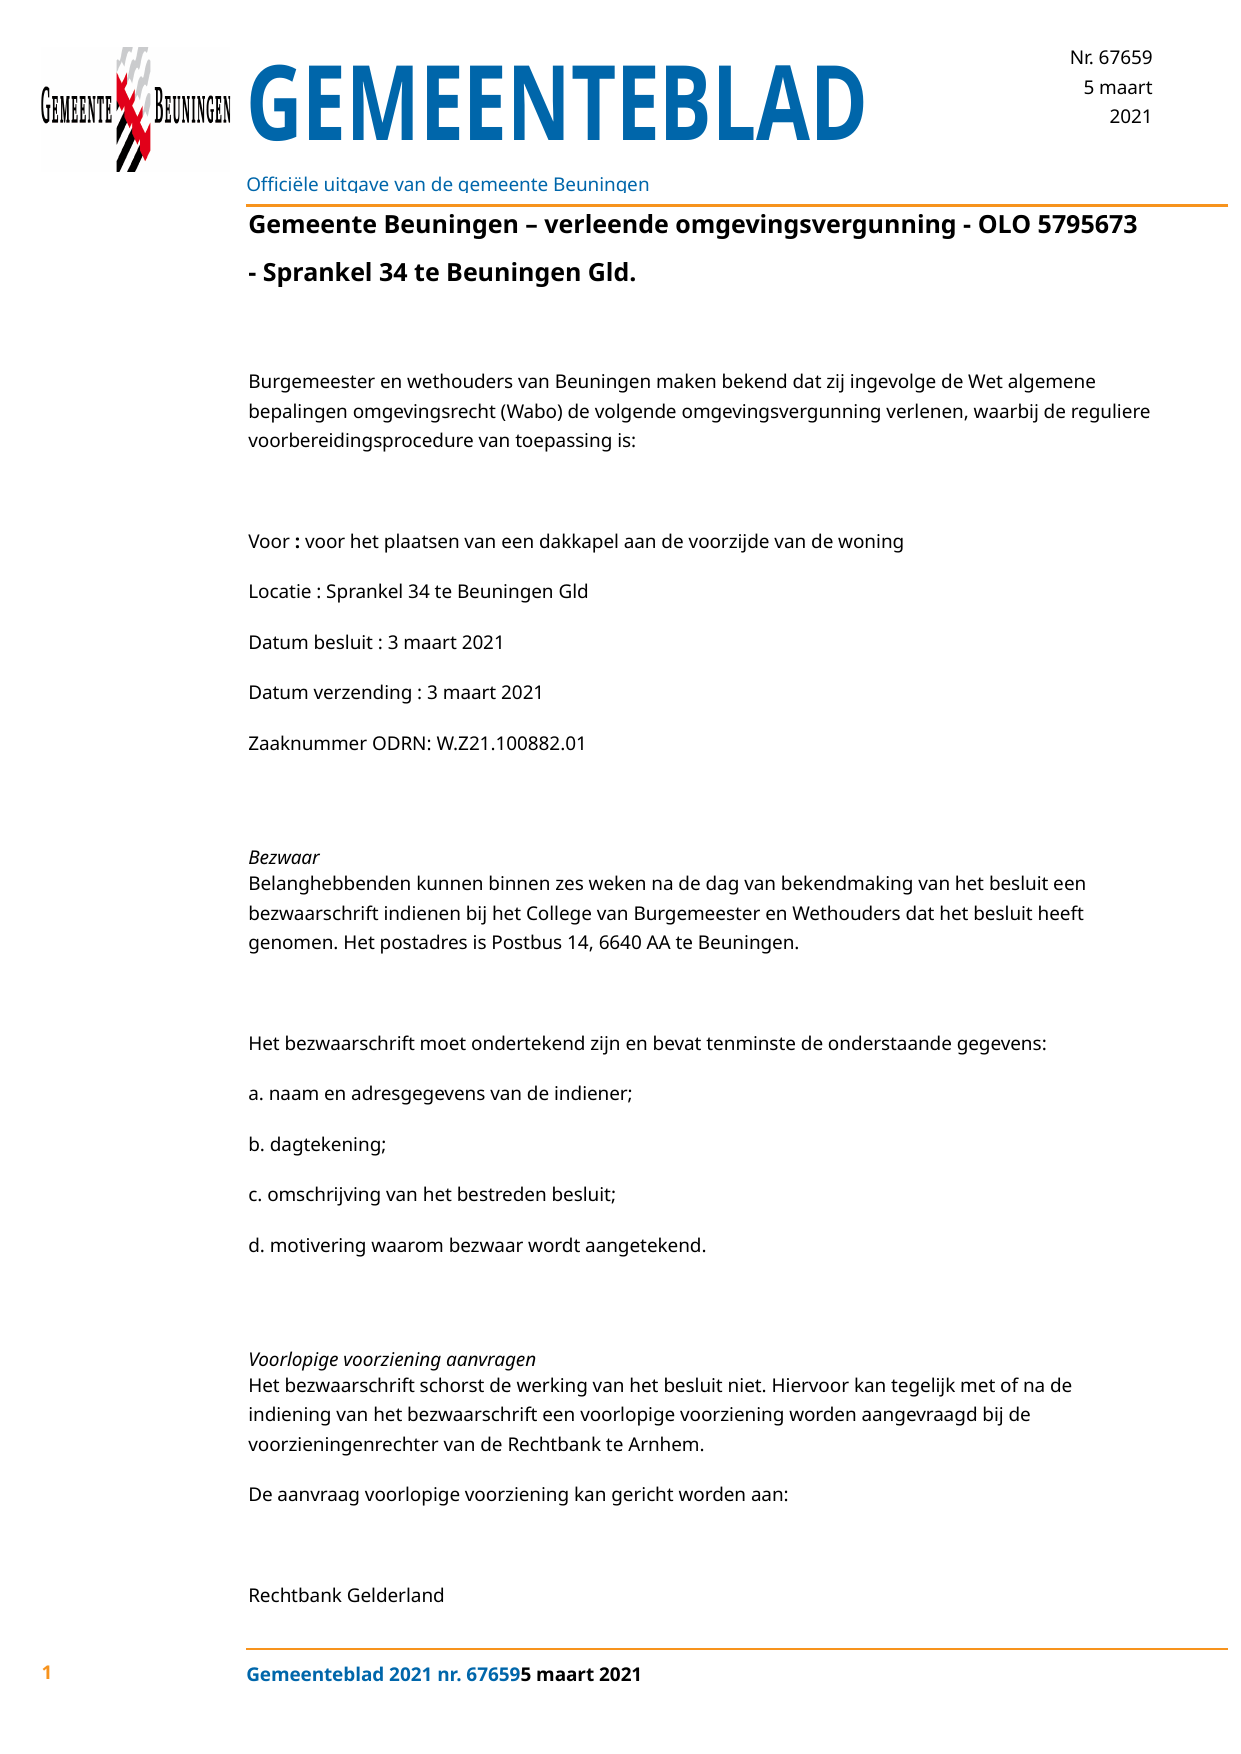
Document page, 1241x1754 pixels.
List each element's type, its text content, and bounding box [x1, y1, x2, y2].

text Voor : voor het plaatsen van een dakkapel aan de voorzijde van de woning [248, 528, 1152, 554]
text c. omschrijving van het bestreden besluit; [248, 1181, 1152, 1207]
text Burgemeester en wethouders van Beuningen maken bekend dat zij ingevolge de Wet algemene bepalingen omgevingsrecht (Wabo) de volgende omgevingsvergunning verlenen, waarbij de reguliere voorbereidingsprocedure van toepassing is: [248, 368, 1152, 453]
text Datum besluit : 3 maart 2021 [248, 629, 1152, 655]
text Rechtbank Gelderland [248, 1582, 1152, 1608]
text Voorlopige voorziening aanvragen [248, 1346, 1152, 1372]
text Bezwaar [248, 844, 1152, 870]
text De aanvraag voorlopige voorziening kan gericht worden aan: [248, 1481, 1152, 1507]
text a. naam en adresgegevens van de indiener; [248, 1081, 1152, 1106]
picture [41, 47, 231, 172]
text Het bezwaarschrift schorst de werking van het besluit niet. Hiervoor kan tegelijk met of na de indiening van het bezwaarschrift een voorlopige voorziening worden aangevraagd bij de voorzieningenrechter van de Rechtbank te Arnhem. [248, 1372, 1152, 1457]
text Zaaknummer ODRN: W.Z21.100882.01 [248, 730, 1152, 756]
text Het bezwaarschrift moet ondertekend zijn en bevat tenminste de onderstaande gegevens: [248, 1030, 1152, 1056]
text Locatie : Sprankel 34 te Beuningen Gld [248, 579, 1152, 604]
text Datum verzending : 3 maart 2021 [248, 679, 1152, 705]
text d. motivering waarom bezwaar wordt aangetekend. [248, 1232, 1152, 1257]
text Gemeente Beuningen – verleende omgevingsvergunning - OLO 5795673 - Sprankel 34 te Beuningen Gld. [248, 207, 1152, 288]
text Belanghebbenden kunnen binnen zes weken na de dag van bekendmaking van het besluit een bezwaarschrift indienen bij het College van Burgemeester en Wethouders dat het besluit heeft genomen. Het postadres is Postbus 14, 6640 AA te Beuningen. [248, 870, 1152, 955]
text b. dagtekening; [248, 1131, 1152, 1157]
